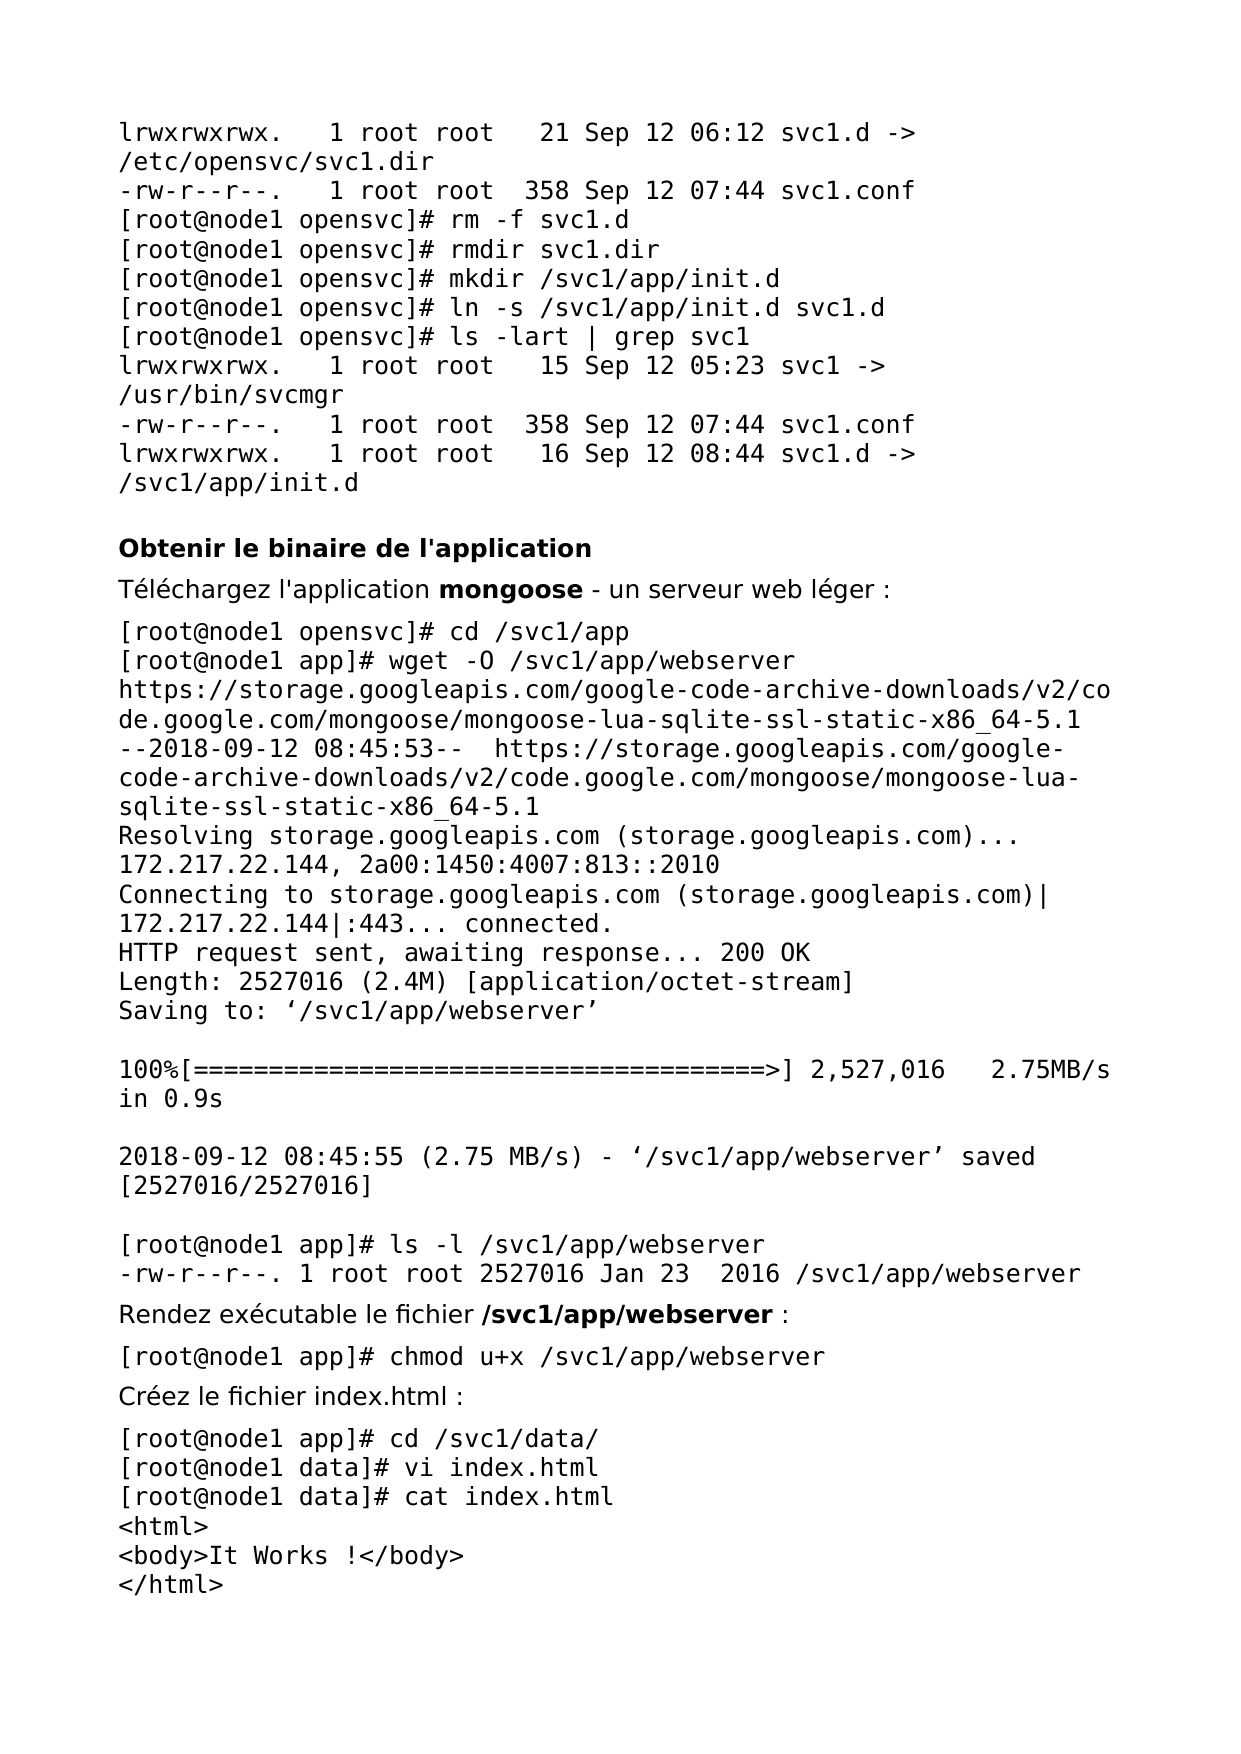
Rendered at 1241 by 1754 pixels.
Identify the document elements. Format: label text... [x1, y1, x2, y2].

text Créez le fichier index.html : [118, 1383, 1122, 1412]
text [root@node1 app]# cd /svc1/data/ [root@node1 data]# vi index.html [root@node1 data]# cat index.html <html> <body>It Works !</body> </html> [118, 1424, 1122, 1599]
text lrwxrwxrwx. 1 root root 21 Sep 12 06:12 svc1.d -> /etc/opensvc/svc1.dir -rw-r--r--. 1 root root 358 Sep 12 07:44 svc1.conf [root@node1 opensvc]# rm -f svc1.d [root@node1 opensvc]# rmdir svc1.dir [root@node1 opensvc]# mkdir /svc1/app/init.d [root@node1 opensvc]# ln -s /svc1/app/init.d svc1.d [root@node1 opensvc]# ls -lart | grep svc1 lrwxrwxrwx. 1 root root 15 Sep 12 05:23 svc1 -> /usr/bin/svcmgr -rw-r--r--. 1 root root 358 Sep 12 07:44 svc1.conf lrwxrwxrwx. 1 root root 16 Sep 12 08:44 svc1.d -> /svc1/app/init.d [118, 118, 1122, 497]
text Téléchargez l'application mongoose - un serveur web léger : [118, 576, 1122, 605]
text [root@node1 opensvc]# cd /svc1/app [root@node1 app]# wget -O /svc1/app/webserver https://storage.googleapis.com/google-code-archive-downloads/v2/code.google.com/mongoose/mongoose-lua-sqlite-ssl-static-x86_64-5.1 --2018-09-12 08:45:53-- https://storage.googleapis.com/google-code-archive-downloads/v2/code.google.com/mongoose/mongoose-lua-sqlite-ssl-static-x86_64-5.1 Resolving storage.googleapis.com (storage.googleapis.com)... 172.217.22.144, 2a00:1450:4007:813::2010 Connecting to storage.googleapis.com (storage.googleapis.com)|172.217.22.144|:443... connected. HTTP request sent, awaiting response... 200 OK Length: 2527016 (2.4M) [application/octet-stream] Saving to: ‘/svc1/app/webserver’ 100%[======================================>] 2,527,016 2.75MB/s in 0.9s 2018-09-12 08:45:55 (2.75 MB/s) - ‘/svc1/app/webserver’ saved [2527016/2527016] [root@node1 app]# ls -l /svc1/app/webserver -rw-r--r--. 1 root root 2527016 Jan 23 2016 /svc1/app/webserver [118, 617, 1122, 1288]
text [root@node1 app]# chmod u+x /svc1/app/webserver [118, 1342, 1122, 1371]
subtitle Obtenir le binaire de l'application [118, 534, 1122, 563]
text Rendez exécutable le fichier /svc1/app/webserver : [118, 1300, 1122, 1329]
